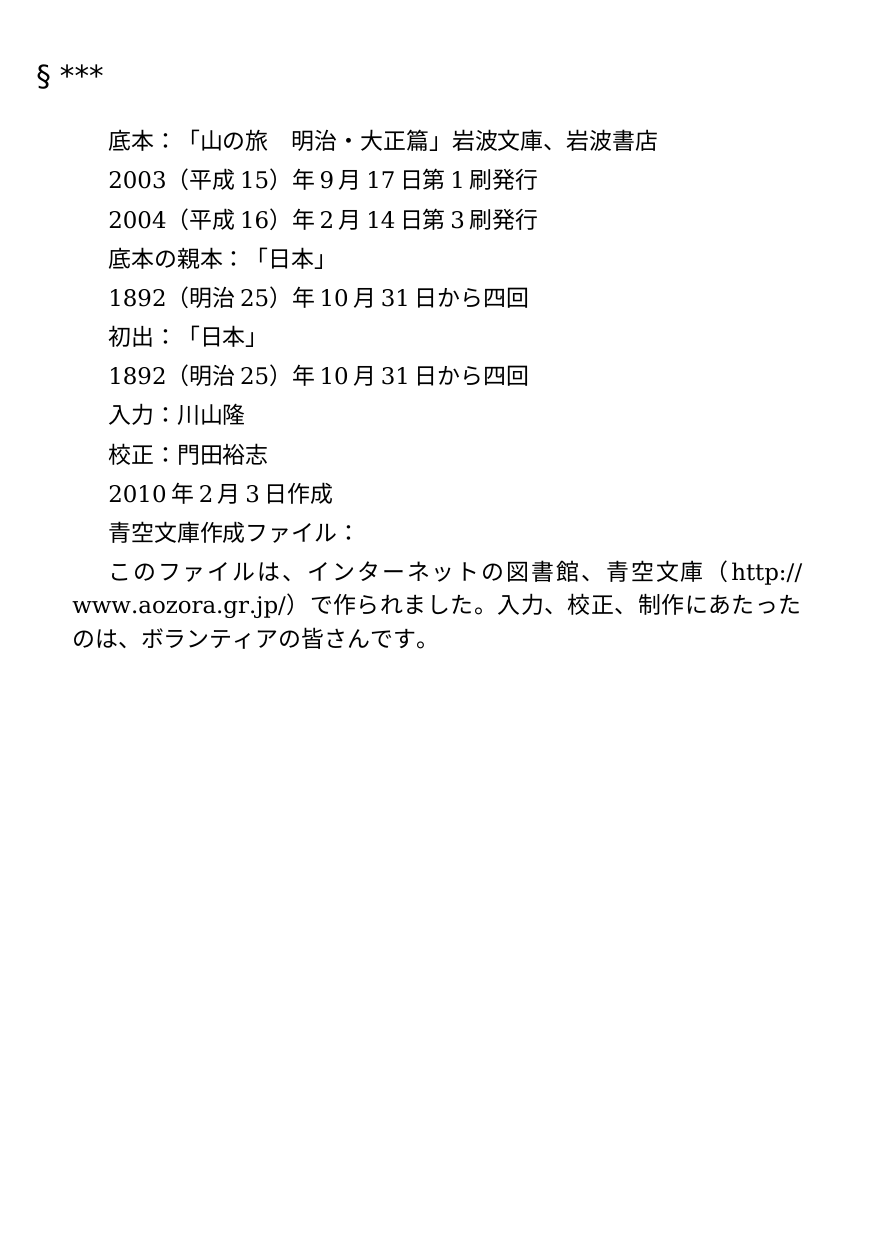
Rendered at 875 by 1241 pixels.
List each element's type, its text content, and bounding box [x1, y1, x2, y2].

text 2004（平成16）年2月14日第3刷発行 [72, 202, 802, 235]
text 初出：「日本」 [72, 319, 802, 352]
text 入力：川山隆 [72, 397, 802, 431]
text このファイルは、インターネットの図書館、青空文庫（http://www.aozora.gr.jp/）で作られました。入力、校正、制作にあたったのは、ボランティアの皆さんです。 [72, 554, 802, 654]
text 2003（平成15）年9月17日第1刷発行 [72, 162, 802, 196]
text 底本：「山の旅 明治・大正篇」岩波文庫、岩波書店 [72, 123, 802, 156]
subtitle § *** [36, 60, 838, 94]
text 2010年2月3日作成 [72, 476, 802, 509]
text 1892（明治25）年10月31日から四回 [72, 358, 802, 391]
text 青空文庫作成ファイル： [72, 515, 802, 548]
text 底本の親本：「日本」 [72, 241, 802, 274]
text 1892（明治25）年10月31日から四回 [72, 280, 802, 313]
text 校正：門田裕志 [72, 437, 802, 470]
